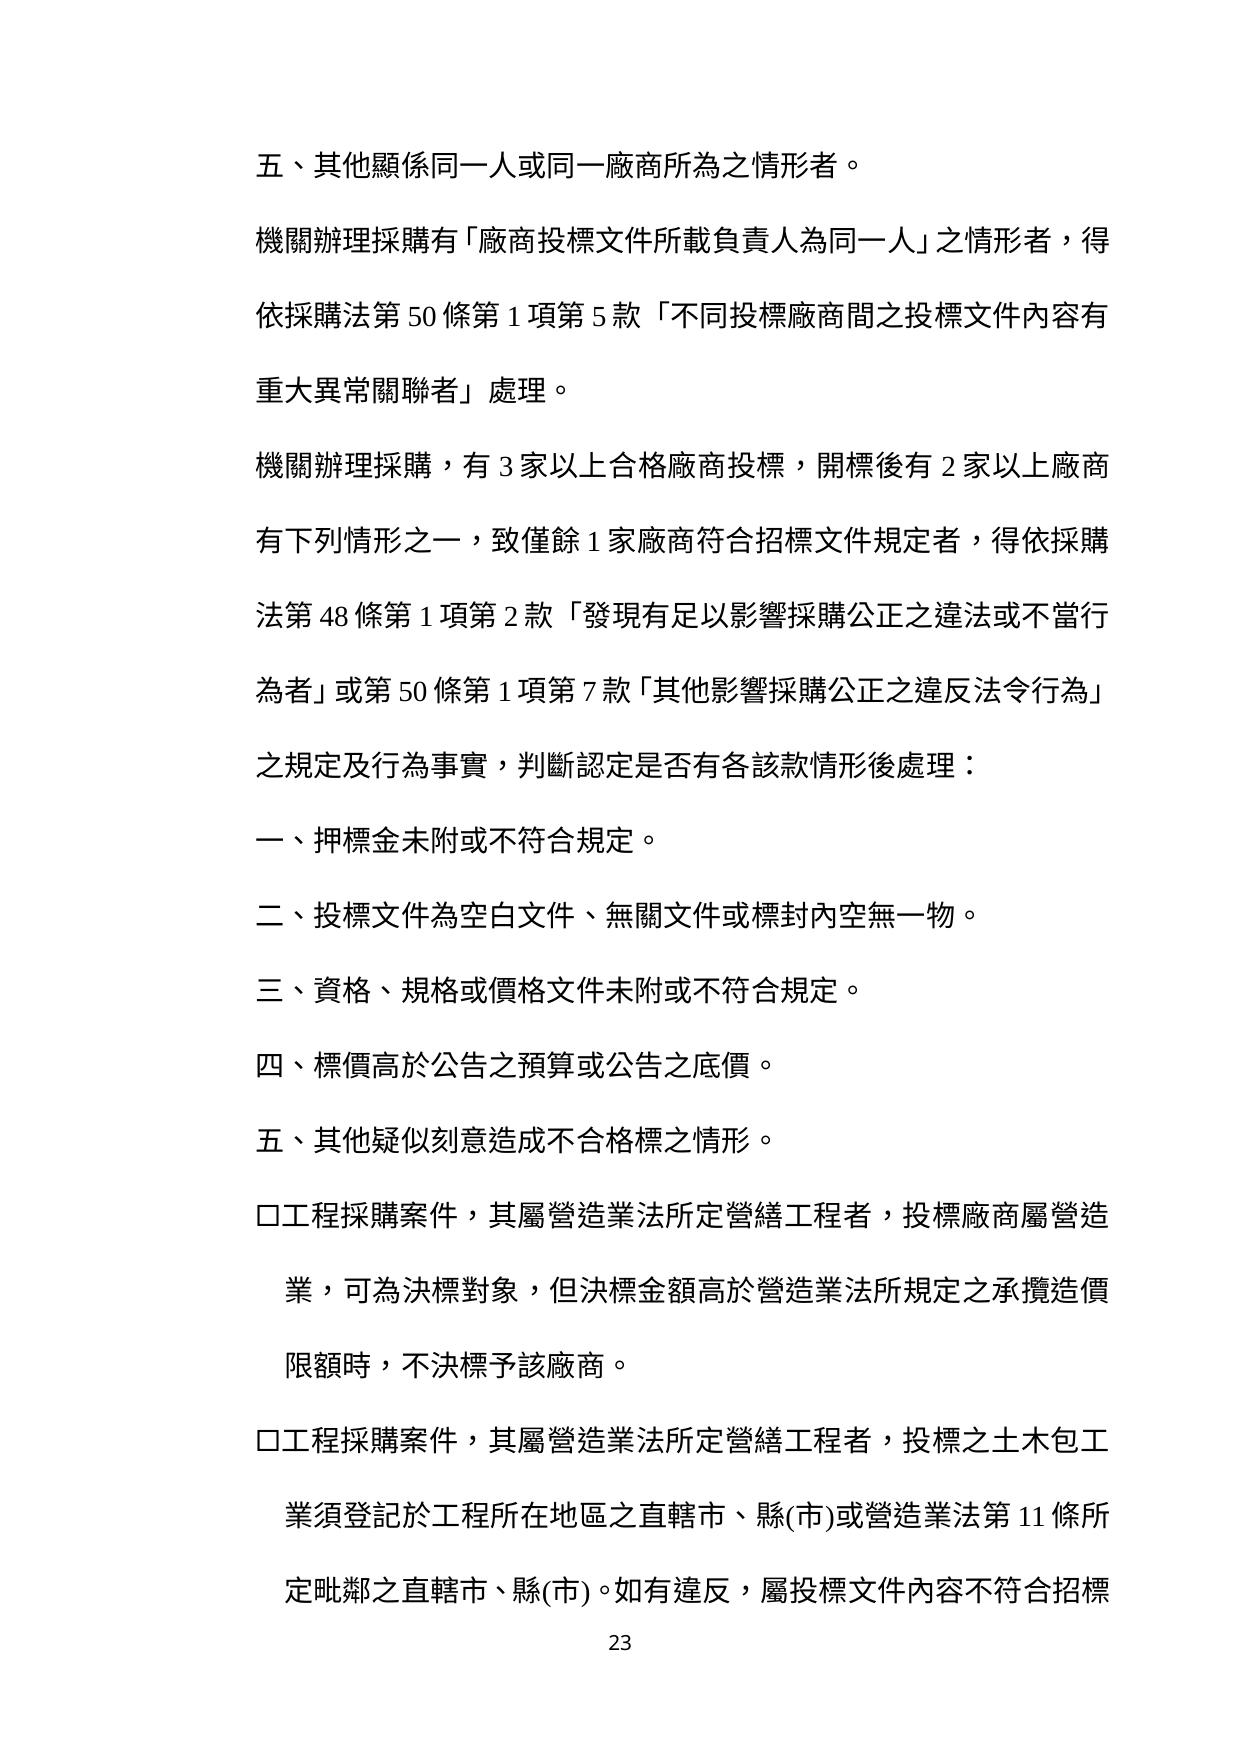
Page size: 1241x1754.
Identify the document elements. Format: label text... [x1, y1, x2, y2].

text 五、其他顯係同一人或同一廠商所為之情形者。 [255, 126, 1110, 201]
text 機關辦理採購，有3家以上合格廠商投標，開標後有2家以上廠商有下列情形之一，致僅餘1家廠商符合招標文件規定者，得依採購法第48條第1項第2款「發現有足以影響採購公正之違法或不當行為者」或第50條第1項第7款「其他影響採購公正之違反法令行為」之規定及行為事實，判斷認定是否有各該款情形後處理： [255, 426, 1110, 801]
text 工程採購案件，其屬營造業法所定營繕工程者，投標之土木包工業須登記於工程所在地區之直轄市、縣(市)或營造業法第11條所定毗鄰之直轄市、縣(市)。如有違反，屬投標文件內容不符合招標 [255, 1401, 1110, 1626]
text 機關辦理採購有「廠商投標文件所載負責人為同一人」之情形者，得依採購法第50條第1項第5款「不同投標廠商間之投標文件內容有重大異常關聯者」處理。 [255, 201, 1110, 426]
text 一、押標金未附或不符合規定。 [255, 801, 1110, 876]
text 工程採購案件，其屬營造業法所定營繕工程者，投標廠商屬營造業，可為決標對象，但決標金額高於營造業法所規定之承攬造價限額時，不決標予該廠商。 [255, 1176, 1110, 1401]
text 五、其他疑似刻意造成不合格標之情形。 [255, 1101, 1110, 1176]
text 二、投標文件為空白文件、無關文件或標封內空無一物。 [255, 876, 1110, 951]
text 四、標價高於公告之預算或公告之底價。 [255, 1026, 1110, 1101]
text 三、資格、規格或價格文件未附或不符合規定。 [255, 951, 1110, 1026]
